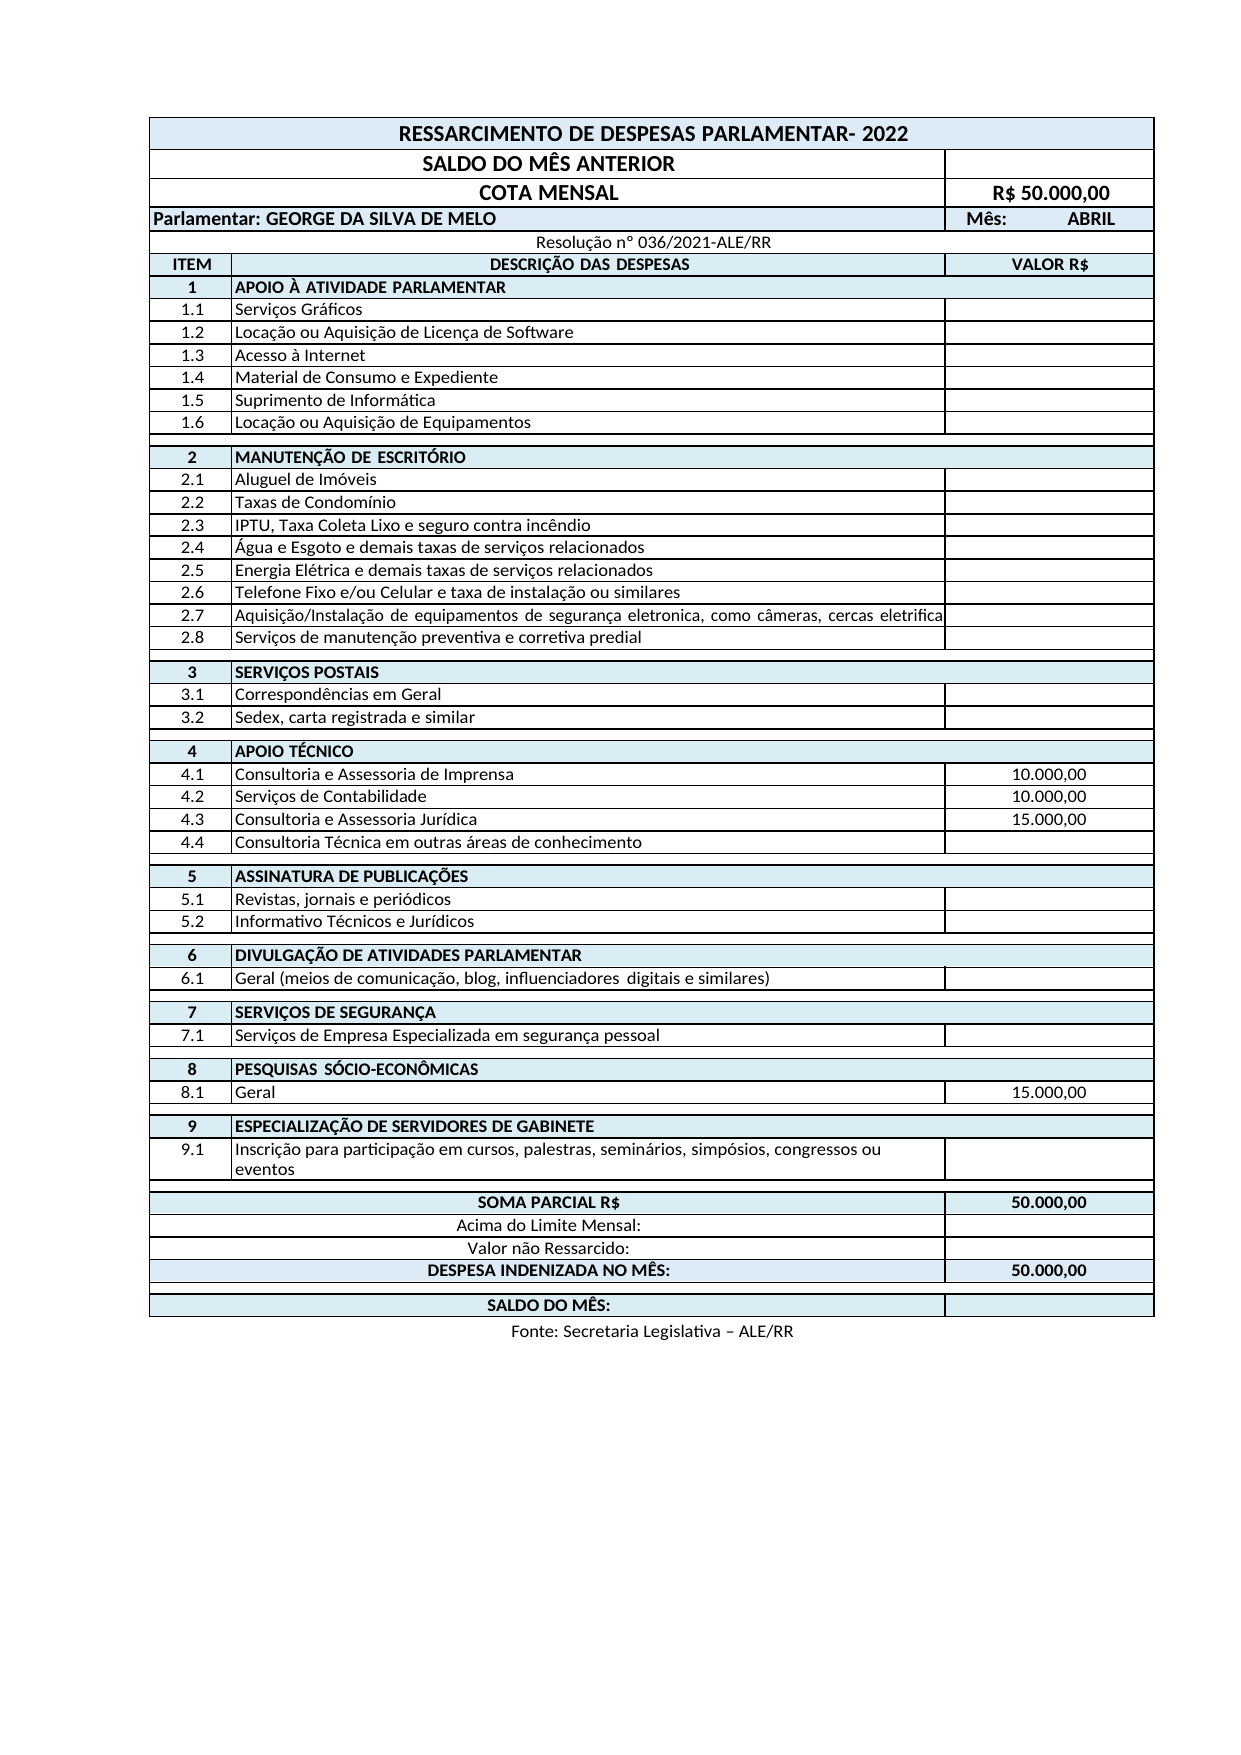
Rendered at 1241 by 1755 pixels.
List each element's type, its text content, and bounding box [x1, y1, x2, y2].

table_cell [946, 582, 1153, 603]
table_cell [150, 435, 1153, 445]
table_cell Inscrição para participação em cursos, palestras, seminários, simpósios, congressos ou eventos [232, 1139, 944, 1179]
table_cell SERVIÇOS DE SEGURANÇA [232, 1002, 1153, 1023]
table_cell IPTU, Taxa Coleta Lixo e seguro contra incêndio [232, 515, 944, 535]
table_cell 4.3 [150, 809, 231, 830]
table_cell 1.3 [150, 345, 231, 366]
table_cell [150, 1181, 1153, 1191]
table_cell 2.5 [150, 560, 231, 581]
table_cell 3.1 [150, 684, 231, 705]
table_cell APOIO TÉCNICO [232, 741, 1153, 762]
table_cell 2.4 [150, 537, 231, 558]
table_cell Mês: ABRIL [946, 208, 1153, 230]
table_cell Locação ou Aquisição de Licença de Software [232, 322, 944, 343]
table_cell [946, 367, 1153, 388]
table_cell Acesso à Internet [232, 345, 944, 366]
table_cell Material de Consumo e Expediente [232, 367, 944, 388]
table_header RESSARCIMENTO DE DESPESAS PARLAMENTAR- 2022 [150, 118, 1153, 149]
table_cell 2.3 [150, 515, 231, 535]
table_cell Energia Elétrica e demais taxas de serviços relacionados [232, 560, 944, 581]
table_cell [946, 832, 1153, 853]
table_cell 4.4 [150, 832, 231, 853]
table_cell Revistas, jornais e periódicos [232, 888, 944, 909]
table_cell [946, 390, 1153, 411]
table_cell DESCRIÇÃO DAS DESPESAS [232, 254, 944, 275]
table_cell [946, 684, 1153, 705]
table_cell Sedex, carta registrada e similar [232, 707, 944, 728]
table_cell [946, 322, 1153, 343]
table_cell R$ 50.000,00 [946, 179, 1153, 206]
table_cell [946, 1025, 1153, 1046]
table_cell 1.4 [150, 367, 231, 388]
text Fonte: Secretaria Legislativa – ALE/RR [510, 1320, 794, 1342]
table_cell [150, 934, 1153, 944]
table_cell [150, 730, 1153, 739]
table_cell [946, 888, 1153, 909]
table_cell Informativo Técnicos e Jurídicos [232, 911, 944, 932]
table_cell DESPESA INDENIZADA NO MÊS: [150, 1260, 944, 1281]
table_cell Valor não Ressarcido: [150, 1238, 944, 1259]
table_cell SALDO DO MÊS ANTERIOR [150, 150, 944, 177]
table_cell [946, 1295, 1153, 1316]
table_cell Água e Esgoto e demais taxas de serviços relacionados [232, 537, 944, 558]
table_cell [150, 1104, 1153, 1114]
table_cell 2 [150, 447, 231, 468]
table_cell Acima do Limite Mensal: [150, 1215, 944, 1236]
table_cell Geral (meios de comunicação, blog, influenciadores digitais e similares) [232, 968, 944, 989]
table_cell ITEM [150, 254, 231, 275]
table_cell Serviços de manutenção preventiva e corretiva predial [232, 627, 944, 648]
table_cell 6.1 [150, 968, 231, 989]
table_cell VALOR R$ [946, 254, 1153, 275]
table_cell COTA MENSAL [150, 179, 944, 206]
table_cell 2.2 [150, 492, 231, 513]
table_cell 2.6 [150, 582, 231, 603]
table_cell 6 [150, 945, 231, 966]
table_cell APOIO À ATIVIDADE PARLAMENTAR [232, 277, 1153, 298]
table_cell Geral [232, 1082, 944, 1103]
table_cell [150, 1047, 1153, 1057]
table_cell [946, 968, 1153, 989]
table_cell Locação ou Aquisição de Equipamentos [232, 412, 944, 433]
table_cell 1.6 [150, 412, 231, 433]
table_cell [946, 299, 1153, 320]
table_cell Parlamentar: GEORGE DA SILVA DE MELO [150, 208, 944, 230]
table_cell Serviços Gráficos [232, 299, 944, 320]
table_cell Aquisição/Instalação de equipamentos de segurança eletronica, como câmeras, cercas eletrifica [232, 605, 944, 626]
table_cell Serviços de Empresa Especializada em segurança pessoal [232, 1025, 944, 1046]
table_cell 9.1 [150, 1139, 231, 1179]
table_cell Resolução nº 036/2021-ALE/RR [150, 232, 1153, 252]
table_cell [946, 627, 1153, 648]
table_cell [946, 911, 1153, 932]
table_cell 4.2 [150, 786, 231, 807]
table_cell [946, 537, 1153, 558]
table_cell [946, 1238, 1153, 1259]
table_cell 9 [150, 1116, 231, 1137]
table_cell 50.000,00 [946, 1193, 1153, 1213]
table_cell 4.1 [150, 764, 231, 785]
table_cell Consultoria e Assessoria Jurídica [232, 809, 944, 830]
table_cell 1.5 [150, 390, 231, 411]
table_cell Suprimento de Informática [232, 390, 944, 411]
table_cell SERVIÇOS POSTAIS [232, 662, 1153, 683]
table_cell [150, 650, 1153, 660]
table_cell 1.1 [150, 299, 231, 320]
table_cell Correspondências em Geral [232, 684, 944, 705]
table_cell [946, 492, 1153, 513]
table_cell 5.2 [150, 911, 231, 932]
table_cell ESPECIALIZAÇÃO DE SERVIDORES DE GABINETE [232, 1116, 1153, 1137]
table_cell Consultoria e Assessoria de Imprensa [232, 764, 944, 785]
table_cell 2.1 [150, 469, 231, 490]
table_cell [946, 412, 1153, 433]
table_cell PESQUISAS SÓCIO-ECONÔMICAS [232, 1059, 1153, 1080]
table_cell 8 [150, 1059, 231, 1080]
table_cell 1 [150, 277, 231, 298]
table_cell Telefone Fixo e/ou Celular e taxa de instalação ou similares [232, 582, 944, 603]
table_cell 5.1 [150, 888, 231, 909]
table_cell [150, 1283, 1153, 1293]
table_cell 10.000,00 [946, 764, 1153, 785]
table_cell 1.2 [150, 322, 231, 343]
table_cell Aluguel de Imóveis [232, 469, 944, 490]
table_cell 2.7 [150, 605, 231, 626]
table_cell 15.000,00 [946, 1082, 1153, 1103]
table_cell MANUTENÇÃO DE ESCRITÓRIO [232, 447, 1153, 468]
table_cell 3.2 [150, 707, 231, 728]
table_cell [150, 991, 1153, 1001]
table_cell [946, 345, 1153, 366]
table_cell ASSINATURA DE PUBLICAÇÕES [232, 866, 1153, 887]
table_cell [946, 1215, 1153, 1236]
table_cell 7 [150, 1002, 231, 1023]
table_cell Consultoria Técnica em outras áreas de conhecimento [232, 832, 944, 853]
table_cell [946, 515, 1153, 535]
table_cell 4 [150, 741, 231, 762]
table_cell 8.1 [150, 1082, 231, 1103]
table_cell SALDO DO MÊS: [150, 1295, 944, 1316]
table_cell 5 [150, 866, 231, 887]
table_cell [946, 1139, 1153, 1179]
table_cell [946, 560, 1153, 581]
table_cell Serviços de Contabilidade [232, 786, 944, 807]
table_cell SOMA PARCIAL R$ [150, 1193, 944, 1213]
table_cell 10.000,00 [946, 786, 1153, 807]
table_cell [946, 707, 1153, 728]
table_cell 3 [150, 662, 231, 683]
table_cell DIVULGAÇÃO DE ATIVIDADES PARLAMENTAR [232, 945, 1153, 966]
table_cell [150, 854, 1153, 864]
table_cell 50.000,00 [946, 1260, 1153, 1281]
table_cell [946, 605, 1153, 626]
table_cell 15.000,00 [946, 809, 1153, 830]
table_cell Taxas de Condomínio [232, 492, 944, 513]
table_cell [946, 469, 1153, 490]
table_cell 2.8 [150, 627, 231, 648]
table_cell [946, 150, 1153, 177]
table_cell 7.1 [150, 1025, 231, 1046]
